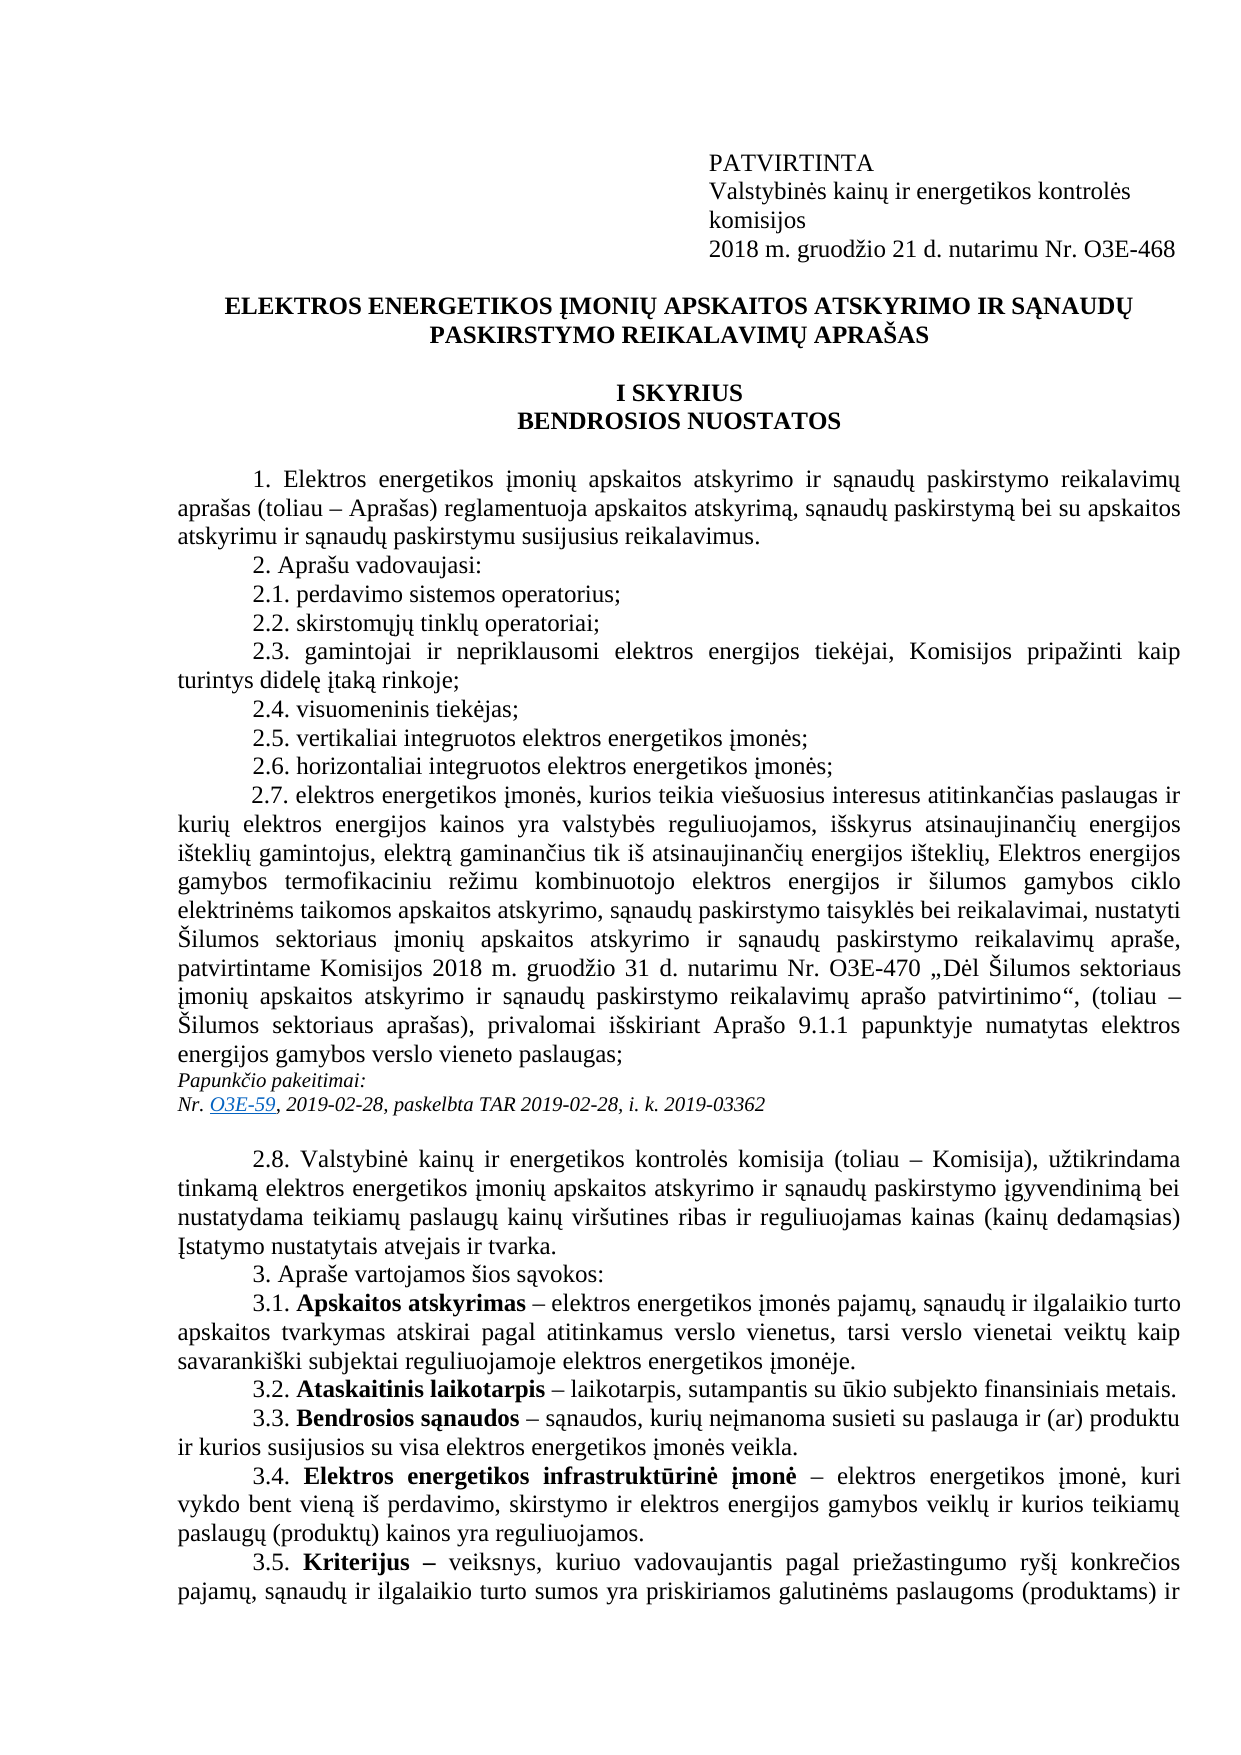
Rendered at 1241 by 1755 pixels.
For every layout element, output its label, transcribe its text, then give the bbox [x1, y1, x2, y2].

text 2.6. horizontaliai integruotos elektros energetikos įmonės; [177, 751, 1181, 780]
text Papunkčio pakeitimai: [177, 1068, 1181, 1092]
text I SKYRIUS [177, 378, 1181, 406]
text 3.3. Bendrosios sąnaudos – sąnaudos, kurių neįmanoma susieti su paslauga ir (ar) produktu ir kurios susijusios su visa elektros energetikos įmonės veikla. [177, 1403, 1181, 1461]
text 3.4. Elektros energetikos infrastruktūrinė įmonė – elektros energetikos įmonė, kuri vykdo bent vieną iš perdavimo, skirstymo ir elektros energijos gamybos veiklų ir kurios teikiamų paslaugų (produktų) kainos yra reguliuojamos. [177, 1461, 1181, 1547]
text Nr. O3E-59, 2019-02-28, paskelbta TAR 2019-02-28, i. k. 2019-03362 [177, 1092, 1181, 1116]
text 2. Aprašu vadovaujasi: [177, 550, 1181, 579]
text 2.5. vertikaliai integruotos elektros energetikos įmonės; [177, 723, 1181, 751]
text 2.8. Valstybinė kainų ir energetikos kontrolės komisija (toliau – Komisija), užtikrindama tinkamą elektros energetikos įmonių apskaitos atskyrimo ir sąnaudų paskirstymo įgyvendinimą bei nustatydama teikiamų paslaugų kainų viršutines ribas ir reguliuojamas kainas (kainų dedamąsias) Įstatymo nustatytais atvejais ir tvarka. [177, 1144, 1181, 1259]
text 2.3. gamintojai ir nepriklausomi elektros energijos tiekėjai, Komisijos pripažinti kaip turintys didelę įtaką rinkoje; [177, 636, 1181, 694]
text PATVIRTINTA [709, 148, 1181, 176]
text 2.2. skirstomųjų tinklų operatoriai; [177, 608, 1181, 636]
text 3.2. Ataskaitinis laikotarpis – laikotarpis, sutampantis su ūkio subjekto finansiniais metais. [177, 1374, 1181, 1403]
text BENDROSIOS NUOSTATOS [177, 406, 1181, 435]
text Valstybinės kainų ir energetikos kontrolės komisijos [709, 176, 1181, 234]
text 2.4. visuomeninis tiekėjas; [177, 694, 1181, 723]
text 3. Apraše vartojamos šios sąvokos: [177, 1259, 1181, 1288]
text 3.1. Apskaitos atskyrimas – elektros energetikos įmonės pajamų, sąnaudų ir ilgalaikio turto apskaitos tvarkymas atskirai pagal atitinkamus verslo vienetus, tarsi verslo vienetai veiktų kaip savarankiški subjektai reguliuojamoje elektros energetikos įmonėje. [177, 1288, 1181, 1374]
text 2.1. perdavimo sistemos operatorius; [177, 579, 1181, 608]
text 2.7. elektros energetikos įmonės, kurios teikia viešuosius interesus atitinkančias paslaugas ir kurių elektros energijos kainos yra valstybės reguliuojamos, išskyrus atsinaujinančių energijos išteklių gamintojus, elektrą gaminančius tik iš atsinaujinančių energijos išteklių, Elektros energijos gamybos termofikaciniu režimu kombinuotojo elektros energijos ir šilumos gamybos ciklo elektrinėms taikomos apskaitos atskyrimo, sąnaudų paskirstymo taisyklės bei reikalavimai, nustatyti Šilumos sektoriaus įmonių apskaitos atskyrimo ir sąnaudų paskirstymo reikalavimų apraše, patvirtintame Komisijos 2018 m. gruodžio 31 d. nutarimu Nr. O3E-470 „Dėl Šilumos sektoriaus įmonių apskaitos atskyrimo ir sąnaudų paskirstymo reikalavimų aprašo patvirtinimo“, (toliau – Šilumos sektoriaus aprašas), privalomai išskiriant Aprašo 9.1.1 papunktyje numatytas elektros energijos gamybos verslo vieneto paslaugas; [177, 780, 1181, 1068]
text 3.5. Kriterijus – veiksnys, kuriuo vadovaujantis pagal priežastingumo ryšį konkrečios pajamų, sąnaudų ir ilgalaikio turto sumos yra priskiriamos galutinėms paslaugoms (produktams) ir [177, 1547, 1181, 1604]
text ELEKTROS ENERGETIKOS ĮMONIŲ APSKAITOS ATSKYRIMO IR SĄNAUDŲ PASKIRSTYMO REIKALAVIMŲ APRAŠAS [177, 291, 1181, 349]
text 1. Elektros energetikos įmonių apskaitos atskyrimo ir sąnaudų paskirstymo reikalavimų aprašas (toliau – Aprašas) reglamentuoja apskaitos atskyrimą, sąnaudų paskirstymą bei su apskaitos atskyrimu ir sąnaudų paskirstymu susijusius reikalavimus. [177, 464, 1181, 550]
text 2018 m. gruodžio 21 d. nutarimu Nr. O3E-468 [709, 234, 1181, 263]
